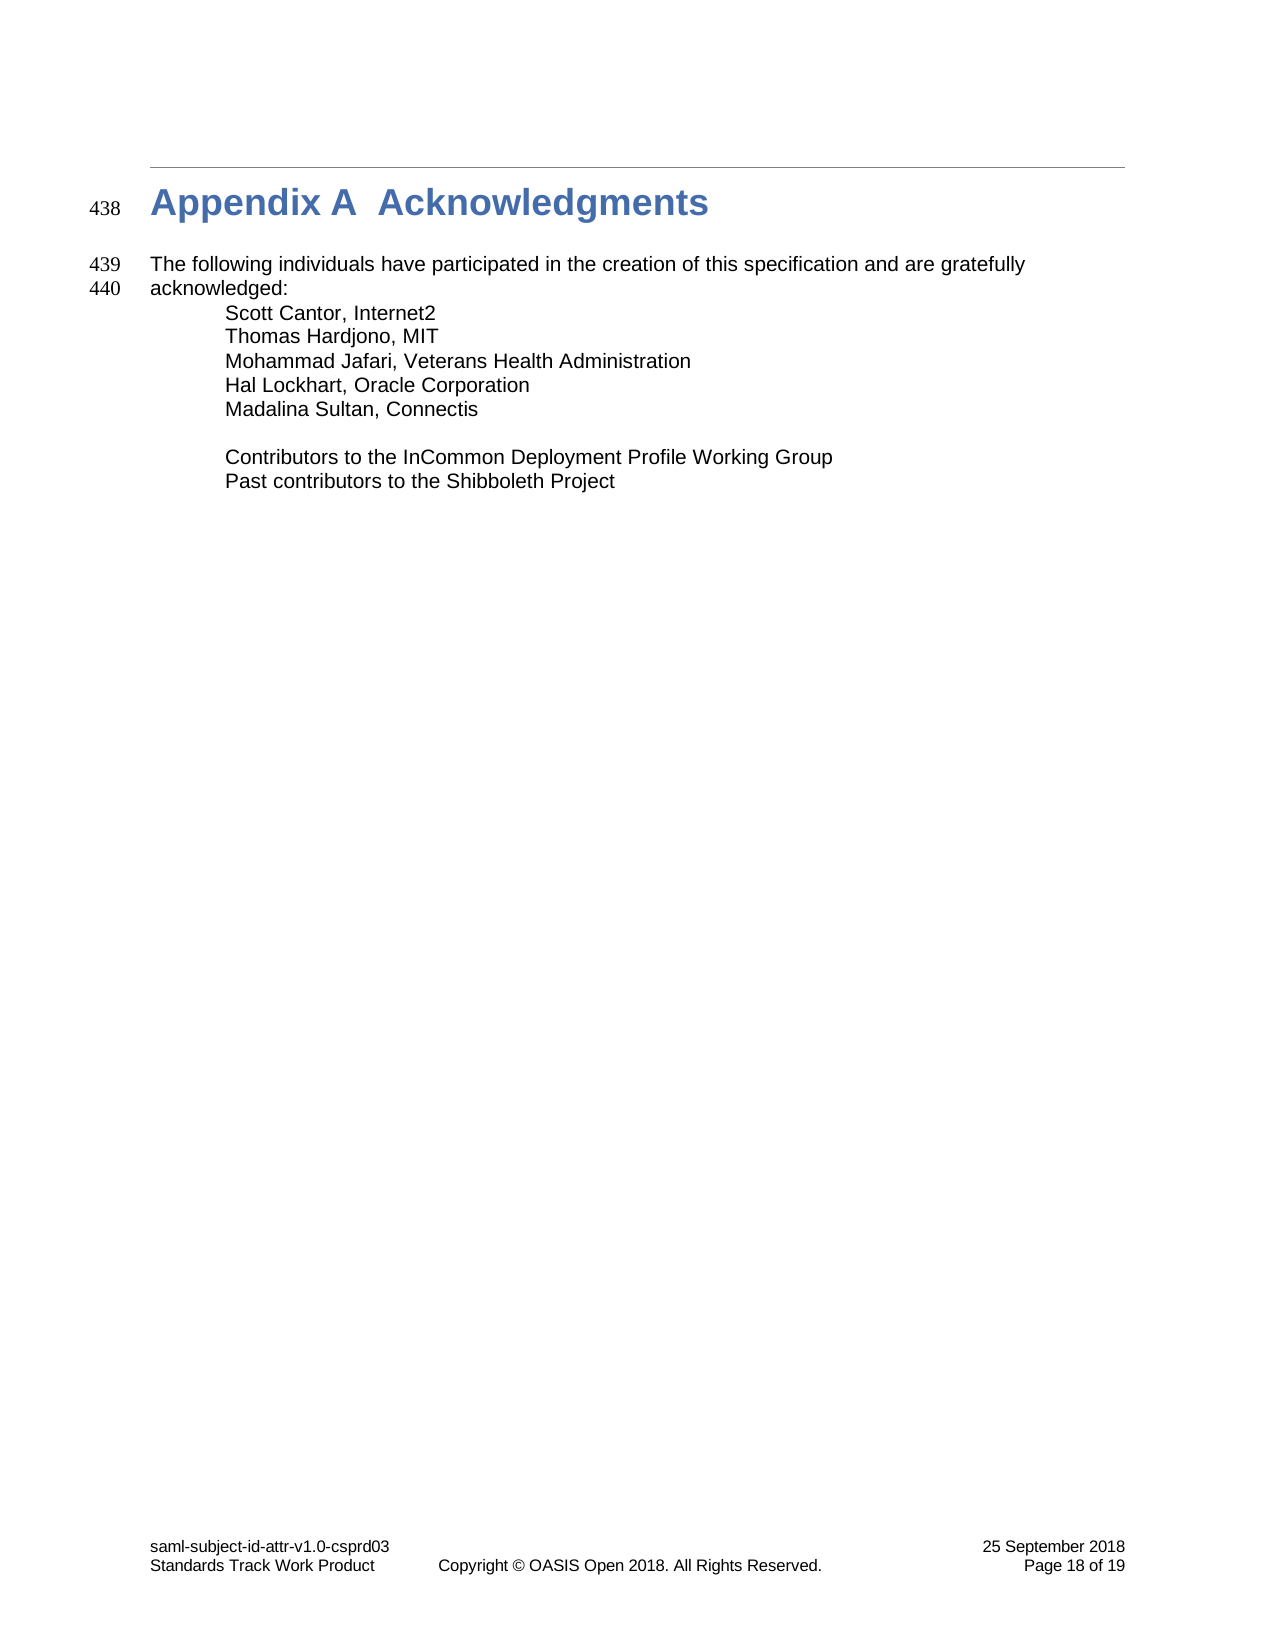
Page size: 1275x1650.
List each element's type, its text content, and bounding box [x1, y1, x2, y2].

text Thomas Hardjono, MIT [225, 324, 1125, 348]
text The following individuals have participated in the creation of this specification and are gratefully acknowledged: [150, 252, 1125, 300]
text Madalina Sultan, Connectis [225, 397, 1125, 421]
text Scott Cantor, Internet2 [225, 300, 1125, 324]
text Contributors to the InCommon Deployment Profile Working Group [225, 445, 1125, 469]
text Hal Lockhart, Oracle Corporation [225, 373, 1125, 397]
text Past contributors to the Shibboleth Project [225, 469, 1125, 493]
subtitle Acknowledgments [150, 168, 1125, 223]
text Mohammad Jafari, Veterans Health Administration [225, 348, 1125, 373]
